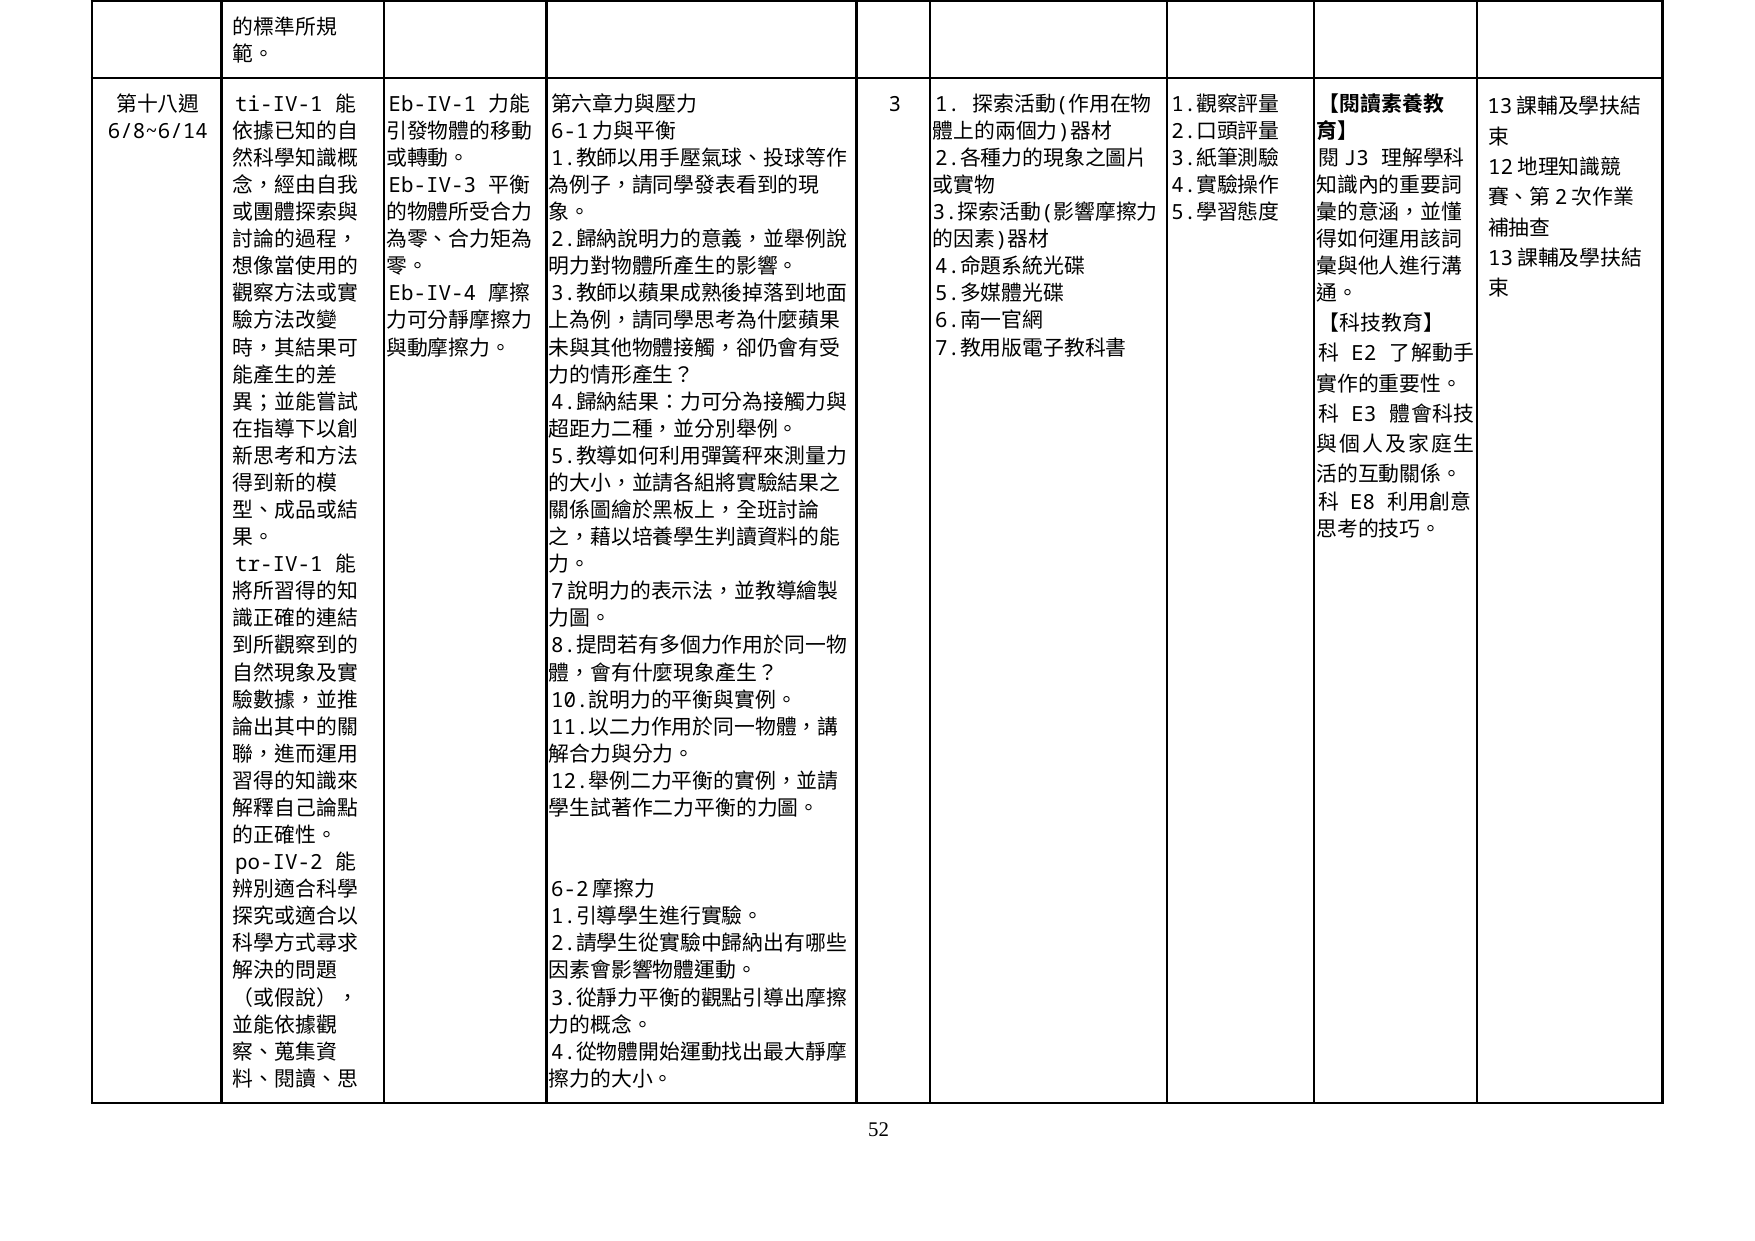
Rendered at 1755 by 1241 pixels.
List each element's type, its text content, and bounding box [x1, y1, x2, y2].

table_cell 第六章力與壓力 6-1力與平衡 1.教師以用手壓氣球、投球等作為例子，請同學發表看到的現象。 2.歸納說明力的意義，並舉例說明力對物體所產生的影響。 3.教師以蘋果成熟後掉落到地面上為例，請同學思考為什麼蘋果未與其他物體接觸，卻仍會有受力的情形產生？ 4.歸納結果：力可分為接觸力與超距力二種，並分別舉例。 5.教導如何利用彈簧秤來測量力的大小，並請各組將實驗結果之關係圖繪於黑板上，全班討論之，藉以培養學生判讀資料的能力。 7說明力的表示法，並教導繪製力圖。 8.提問若有多個力作用於同一物體，會有什麼現象產生？ 10.說明力的平衡與實例。 11.以二力作用於同一物體，講解合力與分力。 12.舉例二力平衡的實例，並請學生試著作二力平衡的力圖。 6-2摩擦力 1.引導學生進行實驗。 2.請學生從實驗中歸納出有哪些因素會影響物體運動。 3.從靜力平衡的觀點引導出摩擦力的概念。 4.從物體開始運動找出最大靜摩擦力的大小。 [548, 79, 855, 1102]
table_cell [858, 2, 929, 77]
table_cell [931, 2, 1166, 77]
table_cell 的標準所規範。 [223, 2, 383, 77]
table_cell 【閱讀素養教育】 閱J3 理解學科知識內的重要詞彙的意涵，並懂得如何運用該詞彙與他人進行溝通。 【科技教育】 科 E2 了解動手實作的重要性。 科 E3 體會科技與個人及家庭生活的互動關係。 科 E8 利用創意思考的技巧。 [1315, 79, 1476, 1102]
table_cell ti-IV-1 能依據已知的自然科學知識概念，經由自我或團體探索與討論的過程，想像當使用的觀察方法或實驗方法改變時，其結果可能產生的差異；並能嘗試在指導下以創新思考和方法得到新的模型、成品或結果。 tr-IV-1 能將所習得的知識正確的連結到所觀察到的自然現象及實驗數據，並推論出其中的關聯，進而運用習得的知識來解釋自己論點的正確性。 po-IV-2 能辨別適合科學探究或適合以科學方式尋求解決的問題（或假說），並能依據觀察、蒐集資料、閱讀、思 [223, 79, 383, 1102]
table_cell 1. 探索活動(作用在物體上的兩個力)器材 2.各種力的現象之圖片或實物 3.探索活動(影響摩擦力的因素)器材 4.命題系統光碟 5.多媒體光碟 6.南一官網 7.教用版電子教科書 [931, 79, 1166, 1102]
table_cell Eb-IV-1 力能引發物體的移動或轉動。 Eb-IV-3 平衡的物體所受合力為零、合力矩為零。 Eb-IV-4 摩擦力可分靜摩擦力與動摩擦力。 [385, 79, 545, 1102]
table_cell [1478, 2, 1661, 77]
table_cell [93, 2, 220, 77]
table_cell 第十八週 6/8~6/14 [93, 79, 220, 1102]
table_cell [385, 2, 545, 77]
table_cell [548, 2, 855, 77]
table_cell [1315, 2, 1476, 77]
table_cell [1168, 2, 1313, 77]
table_cell 13課輔及學扶結束 12地理知識競賽、第2次作業補抽查 13課輔及學扶結束 [1478, 79, 1661, 1102]
table_cell 3 [858, 79, 929, 1102]
table_cell 1.觀察評量 2.口頭評量 3.紙筆測驗 4.實驗操作 5.學習態度 [1168, 79, 1313, 1102]
